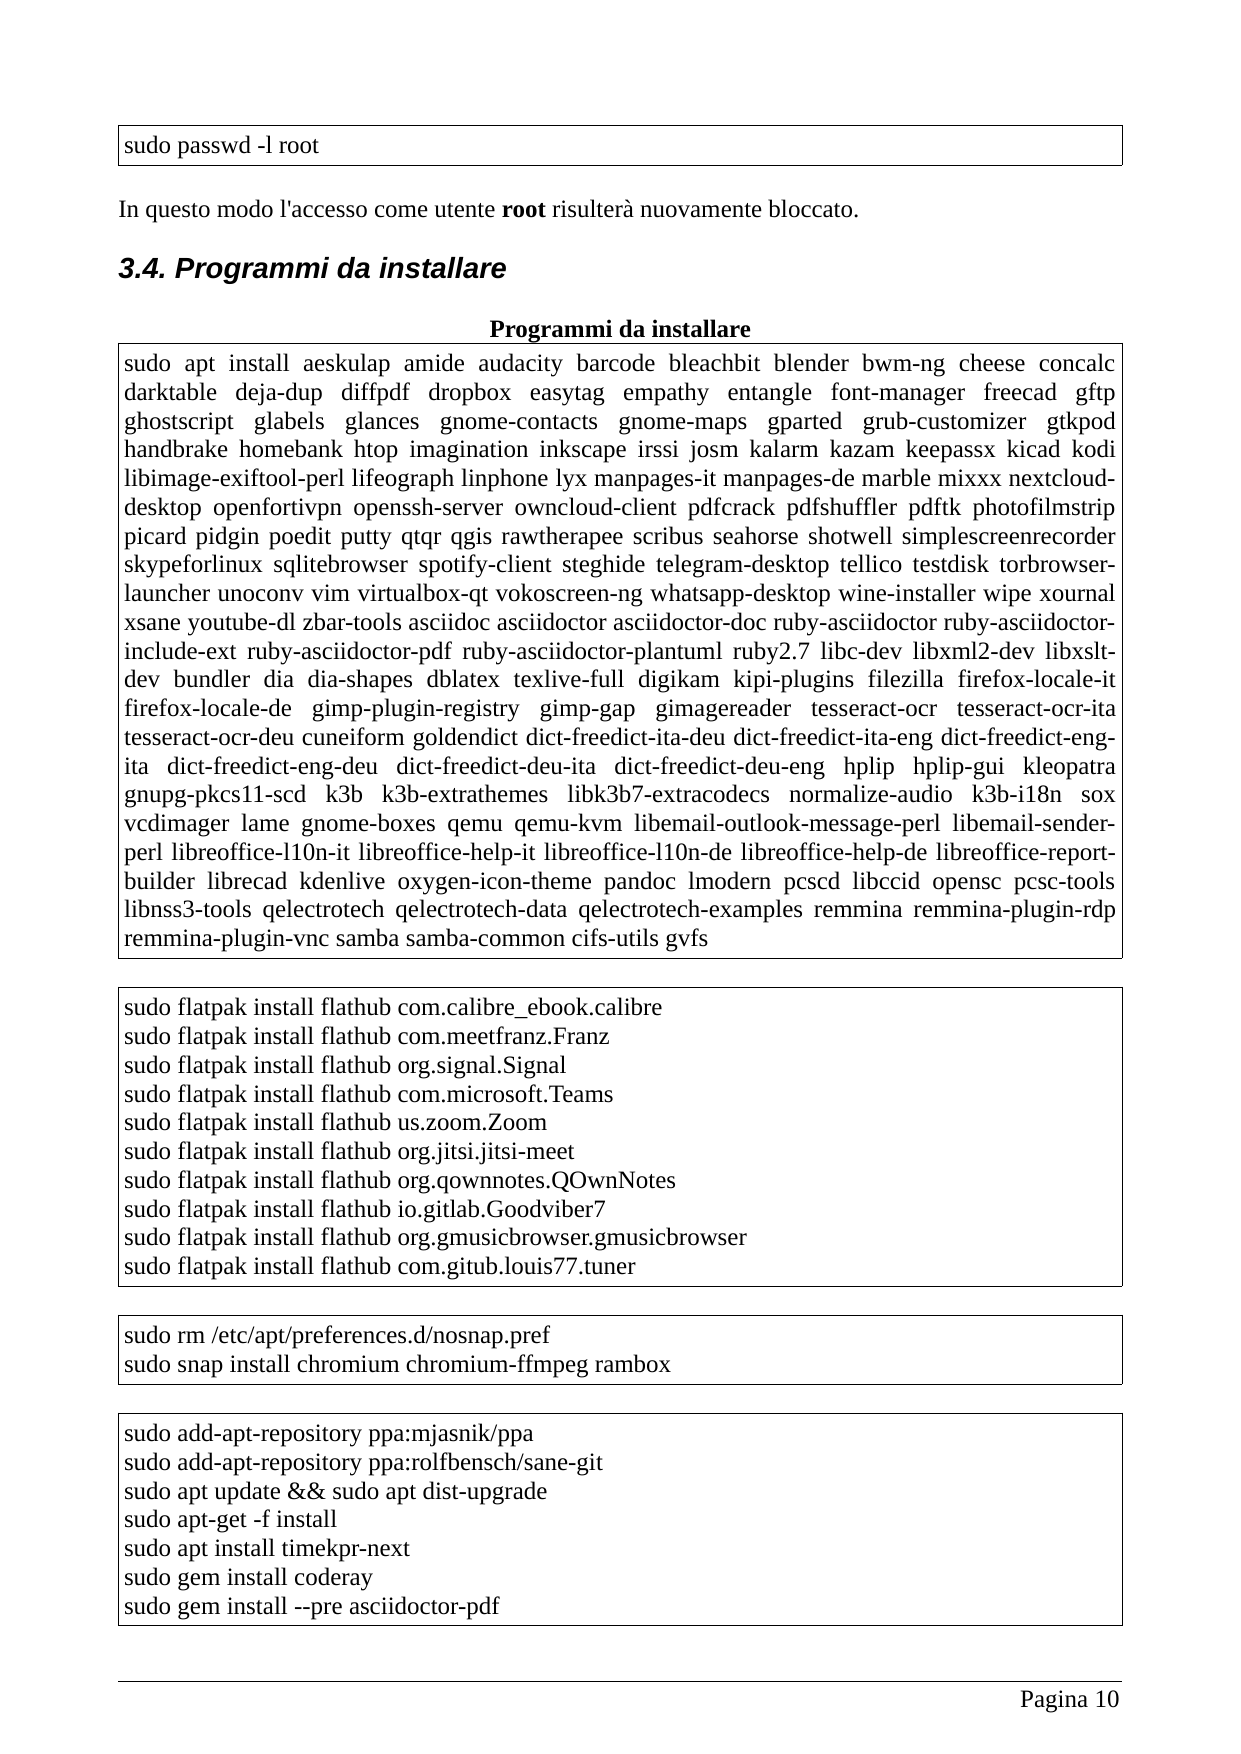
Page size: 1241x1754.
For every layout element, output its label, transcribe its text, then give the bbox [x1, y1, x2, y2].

subtitle 3.4. Programmi da installare [118, 251, 1122, 285]
text Programmi da installare [118, 314, 1122, 342]
table_header sudo flatpak install flathub com.calibre_ebook.calibre sudo flatpak install flathub com.meetfranz.Franz sudo flatpak install flathub org.signal.Signal sudo flatpak install flathub com.microsoft.Teams sudo flatpak install flathub us.zoom.Zoom sudo flatpak install flathub org.jitsi.jitsi-meet sudo flatpak install flathub org.qownnotes.QOwnNotes sudo flatpak install flathub io.gitlab.Goodviber7 sudo flatpak install flathub org.gmusicbrowser.gmusicbrowser sudo flatpak install flathub com.gitub.louis77.tuner [119, 988, 1122, 1286]
table_header sudo passwd -l root [119, 126, 1122, 165]
table_header sudo rm /etc/apt/preferences.d/nosnap.pref sudo snap install chromium chromium-ffmpeg rambox [119, 1316, 1122, 1384]
table_header sudo add-apt-repository ppa:mjasnik/ppa sudo add-apt-repository ppa:rolfbensch/sane-git sudo apt update && sudo apt dist-upgrade sudo apt-get -f install sudo apt install timekpr-next sudo gem install coderay sudo gem install --pre asciidoctor-pdf [119, 1414, 1122, 1625]
text In questo modo l'accesso come utente root risulterà nuovamente bloccato. [118, 194, 1122, 223]
table_header sudo apt install aeskulap amide audacity barcode bleachbit blender bwm-ng cheese concalc darktable deja-dup diffpdf dropbox easytag empathy entangle font-manager freecad gftp ghostscript glabels glances gnome-contacts gnome-maps gparted grub-customizer gtkpod handbrake homebank htop imagination inkscape irssi josm kalarm kazam keepassx kicad kodi libimage-exiftool-perl lifeograph linphone lyx manpages-it manpages-de marble mixxx nextcloud-desktop openfortivpn openssh-server owncloud-client pdfcrack pdfshuffler pdftk photofilmstrip picard pidgin poedit putty qtqr qgis rawtherapee scribus seahorse shotwell simplescreenrecorder skypeforlinux sqlitebrowser spotify-client steghide telegram-desktop tellico testdisk torbrowser-launcher unoconv vim virtualbox-qt vokoscreen-ng whatsapp-desktop wine-installer wipe xournal xsane youtube-dl zbar-tools asciidoc asciidoctor asciidoctor-doc ruby-asciidoctor ruby-asciidoctor-include-ext ruby-asciidoctor-pdf ruby-asciidoctor-plantuml ruby2.7 libc-dev libxml2-dev libxslt-dev bundler dia dia-shapes dblatex texlive-full digikam kipi-plugins filezilla firefox-locale-it firefox-locale-de gimp-plugin-registry gimp-gap gimagereader tesseract-ocr tesseract-ocr-ita tesseract-ocr-deu cuneiform goldendict dict-freedict-ita-deu dict-freedict-ita-eng dict-freedict-eng-ita dict-freedict-eng-deu dict-freedict-deu-ita dict-freedict-deu-eng hplip hplip-gui kleopatra gnupg-pkcs11-scd k3b k3b-extrathemes libk3b7-extracodecs normalize-audio k3b-i18n sox vcdimager lame gnome-boxes qemu qemu-kvm libemail-outlook-message-perl libemail-sender-perl libreoffice-l10n-it libreoffice-help-it libreoffice-l10n-de libreoffice-help-de libreoffice-report-builder librecad kdenlive oxygen-icon-theme pandoc lmodern pcscd libccid opensc pcsc-tools libnss3-tools qelectrotech qelectrotech-data qelectrotech-examples remmina remmina-plugin-rdp remmina-plugin-vnc samba samba-common cifs-utils gvfs [119, 344, 1122, 958]
